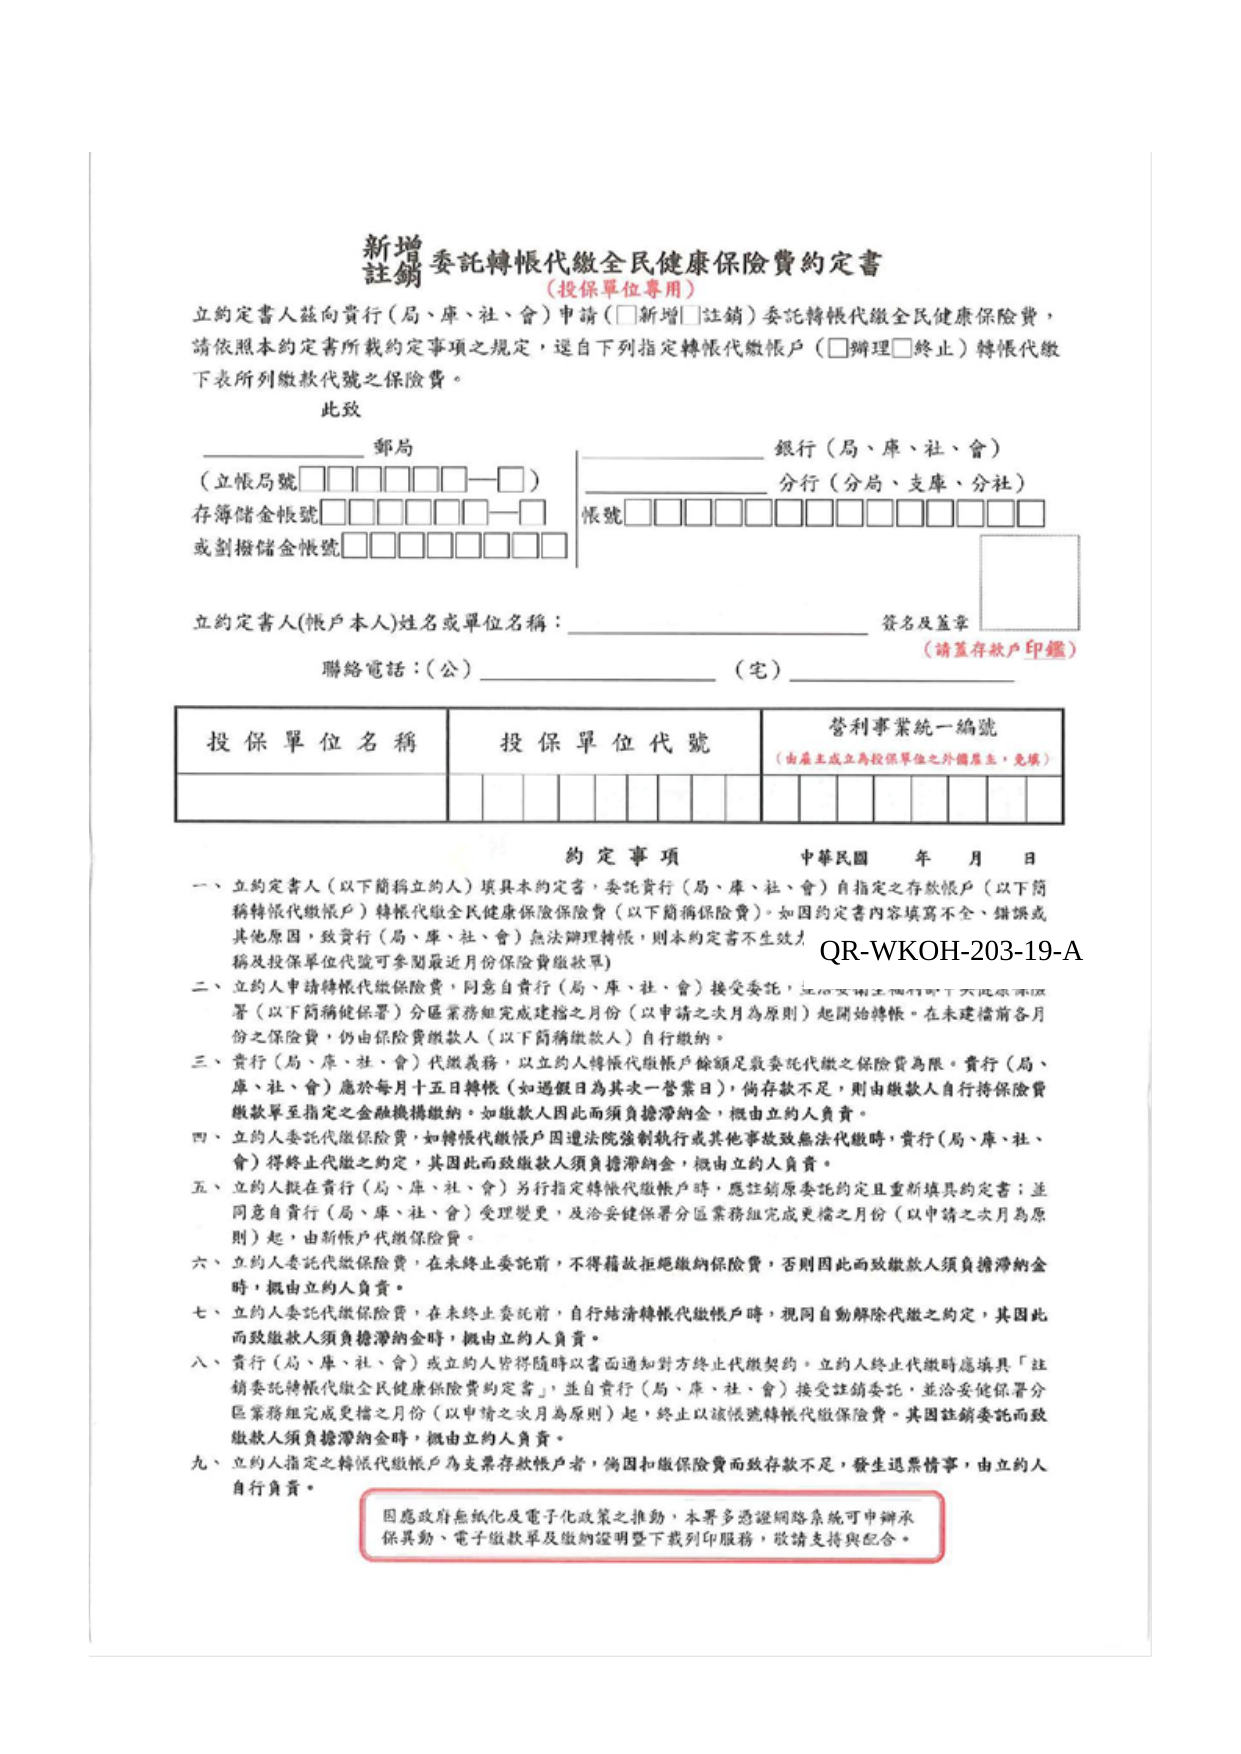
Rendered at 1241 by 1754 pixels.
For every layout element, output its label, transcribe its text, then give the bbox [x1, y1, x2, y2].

text QR-WKOH-203-19-A [819, 933, 1113, 966]
